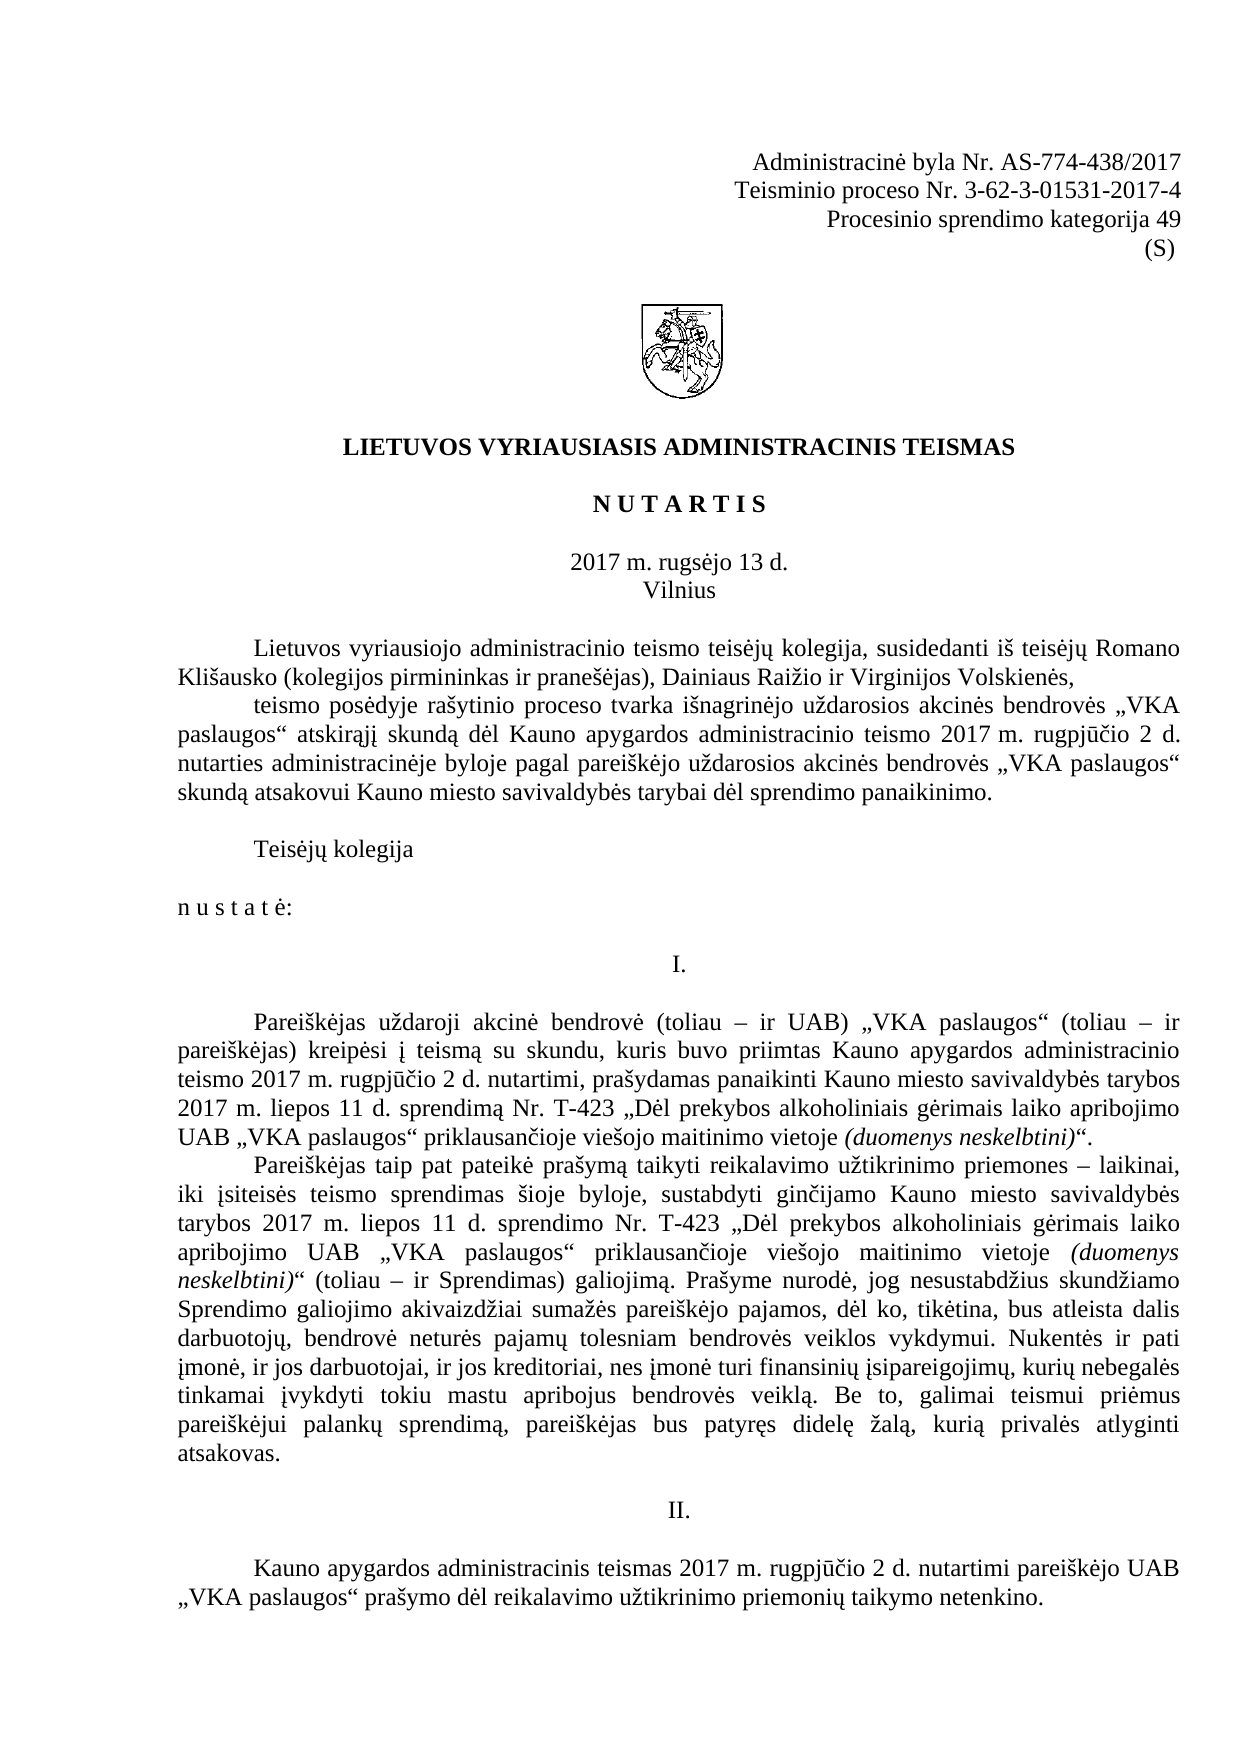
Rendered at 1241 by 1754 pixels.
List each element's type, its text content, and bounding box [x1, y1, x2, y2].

text N U T A R T I S [177, 489, 1181, 518]
text teismo posėdyje rašytinio proceso tvarka išnagrinėjo uždarosios akcinės bendrovės „VKA paslaugos“ atskirąjį skundą dėl Kauno apygardos administracinio teismo 2017 m. rugpjūčio 2 d. nutarties administracinėje byloje pagal pareiškėjo uždarosios akcinės bendrovės „VKA paslaugos“ skundą atsakovui Kauno miesto savivaldybės tarybai dėl sprendimo panaikinimo. [177, 691, 1181, 806]
text I. [177, 949, 1181, 978]
text LIETUVOS VYRIAUSIASIS ADMINISTRACINIS TEISMAS [177, 432, 1181, 461]
text 2017 m. rugsėjo 13 d. [177, 547, 1181, 576]
text Procesinio sprendimo kategorija 49 [177, 204, 1181, 233]
text Lietuvos vyriausiojo administracinio teismo teisėjų kolegija, susidedanti iš teisėjų Romano Klišausko (kolegijos pirmininkas ir pranešėjas), Dainiaus Raižio ir Virginijos Volskienės, [177, 633, 1181, 691]
text Vilnius [177, 576, 1181, 604]
text Administracinė byla Nr. AS-774-438/2017 [177, 147, 1181, 176]
text Pareiškėjas taip pat pateikė prašymą taikyti reikalavimo užtikrinimo priemones – laikinai, iki įsiteisės teismo sprendimas šioje byloje, sustabdyti ginčijamo Kauno miesto savivaldybės tarybos 2017 m. liepos 11 d. sprendimo Nr. T-423 „Dėl prekybos alkoholiniais gėrimais laiko apribojimo UAB „VKA paslaugos“ priklausančioje viešojo maitinimo vietoje (duomenys neskelbtini)“ (toliau – ir Sprendimas) galiojimą. Prašyme nurodė, jog nesustabdžius skundžiamo Sprendimo galiojimo akivaizdžiai sumažės pareiškėjo pajamos, dėl ko, tikėtina, bus atleista dalis darbuotojų, bendrovė neturės pajamų tolesniam bendrovės veiklos vykdymui. Nukentės ir pati įmonė, ir jos darbuotojai, ir jos kreditoriai, nes įmonė turi finansinių įsipareigojimų, kurių nebegalės tinkamai įvykdyti tokiu mastu apribojus bendrovės veiklą. Be to, galimai teismui priėmus pareiškėjui palankų sprendimą, pareiškėjas bus patyręs didelę žalą, kurią privalės atlyginti atsakovas. [177, 1151, 1181, 1467]
text (S) [177, 233, 1181, 262]
text Teisėjų kolegija [177, 834, 1181, 863]
text n u s t a t ė: [177, 892, 1181, 921]
text II. [177, 1496, 1181, 1524]
text Pareiškėjas uždaroji akcinė bendrovė (toliau – ir UAB) „VKA paslaugos“ (toliau – ir pareiškėjas) kreipėsi į teismą su skundu, kuris buvo priimtas Kauno apygardos administracinio teismo 2017 m. rugpjūčio 2 d. nutartimi, prašydamas panaikinti Kauno miesto savivaldybės tarybos 2017 m. liepos 11 d. sprendimą Nr. T-423 „Dėl prekybos alkoholiniais gėrimais laiko apribojimo UAB „VKA paslaugos“ priklausančioje viešojo maitinimo vietoje (duomenys neskelbtini)“. [177, 1007, 1181, 1151]
text Teisminio proceso Nr. 3-62-3-01531-2017-4 [177, 176, 1181, 204]
text Kauno apygardos administracinis teismas 2017 m. rugpjūčio 2 d. nutartimi pareiškėjo UAB „VKA paslaugos“ prašymo dėl reikalavimo užtikrinimo priemonių taikymo netenkino. [177, 1553, 1181, 1611]
